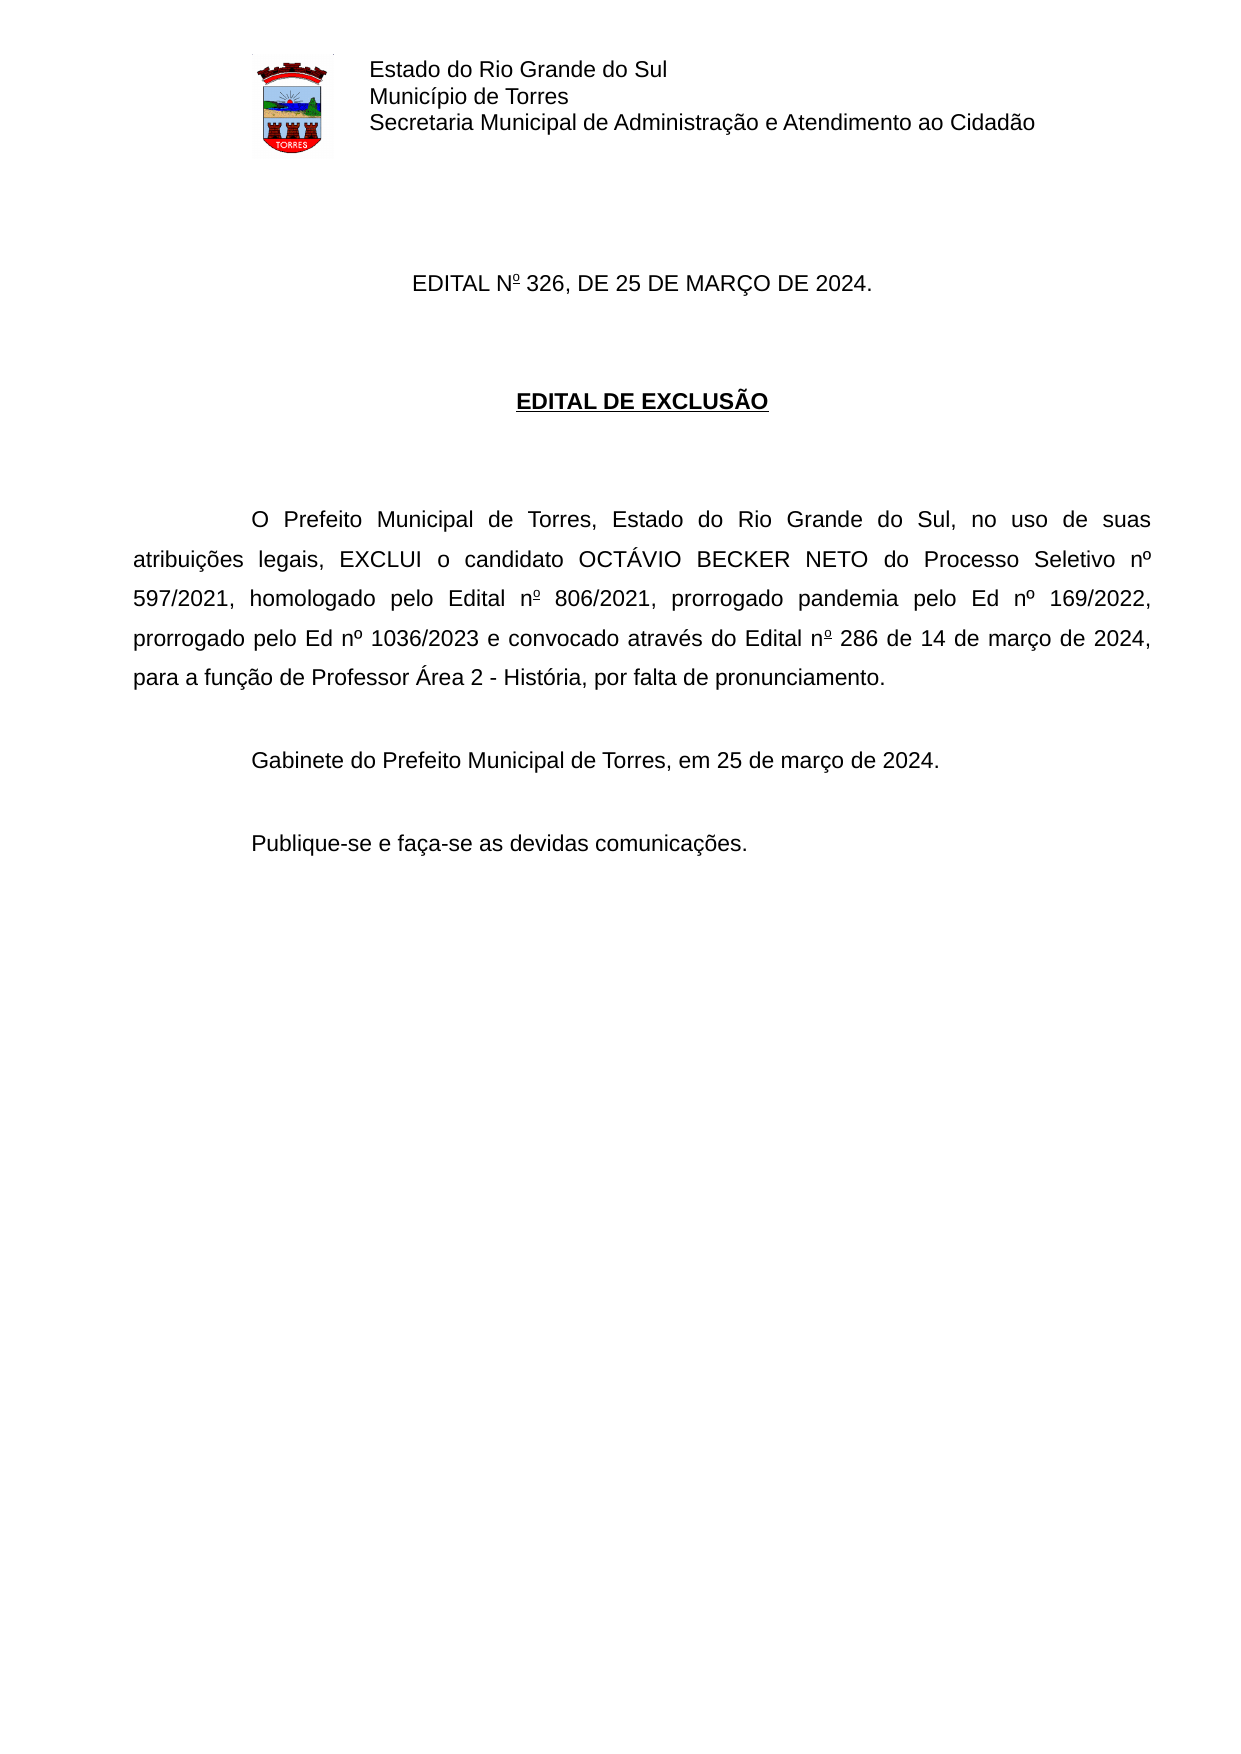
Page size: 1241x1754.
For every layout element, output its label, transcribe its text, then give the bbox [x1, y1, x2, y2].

text EDITAL DE EXCLUSÃO [133, 388, 1152, 414]
text EDITAL No 326, DE 25 DE MARÇO DE 2024. [133, 269, 1152, 296]
text O Prefeito Municipal de Torres, Estado do Rio Grande do Sul, no uso de suas atribuições legais, EXCLUI o candidato OCTÁVIO BECKER NETO do Processo Seletivo nº 597/2021, homologado pelo Edital no 806/2021, prorrogado pandemia pelo Ed nº 169/2022, prorrogado pelo Ed nº 1036/2023 e convocado através do Edital no 286 de 14 de março de 2024, para a função de Professor Área 2 - História, por falta de pronunciamento. [133, 506, 1152, 691]
text Publique-se e faça-se as devidas comunicações. [133, 829, 1152, 856]
text Gabinete do Prefeito Municipal de Torres, em 25 de março de 2024. [133, 747, 1152, 773]
